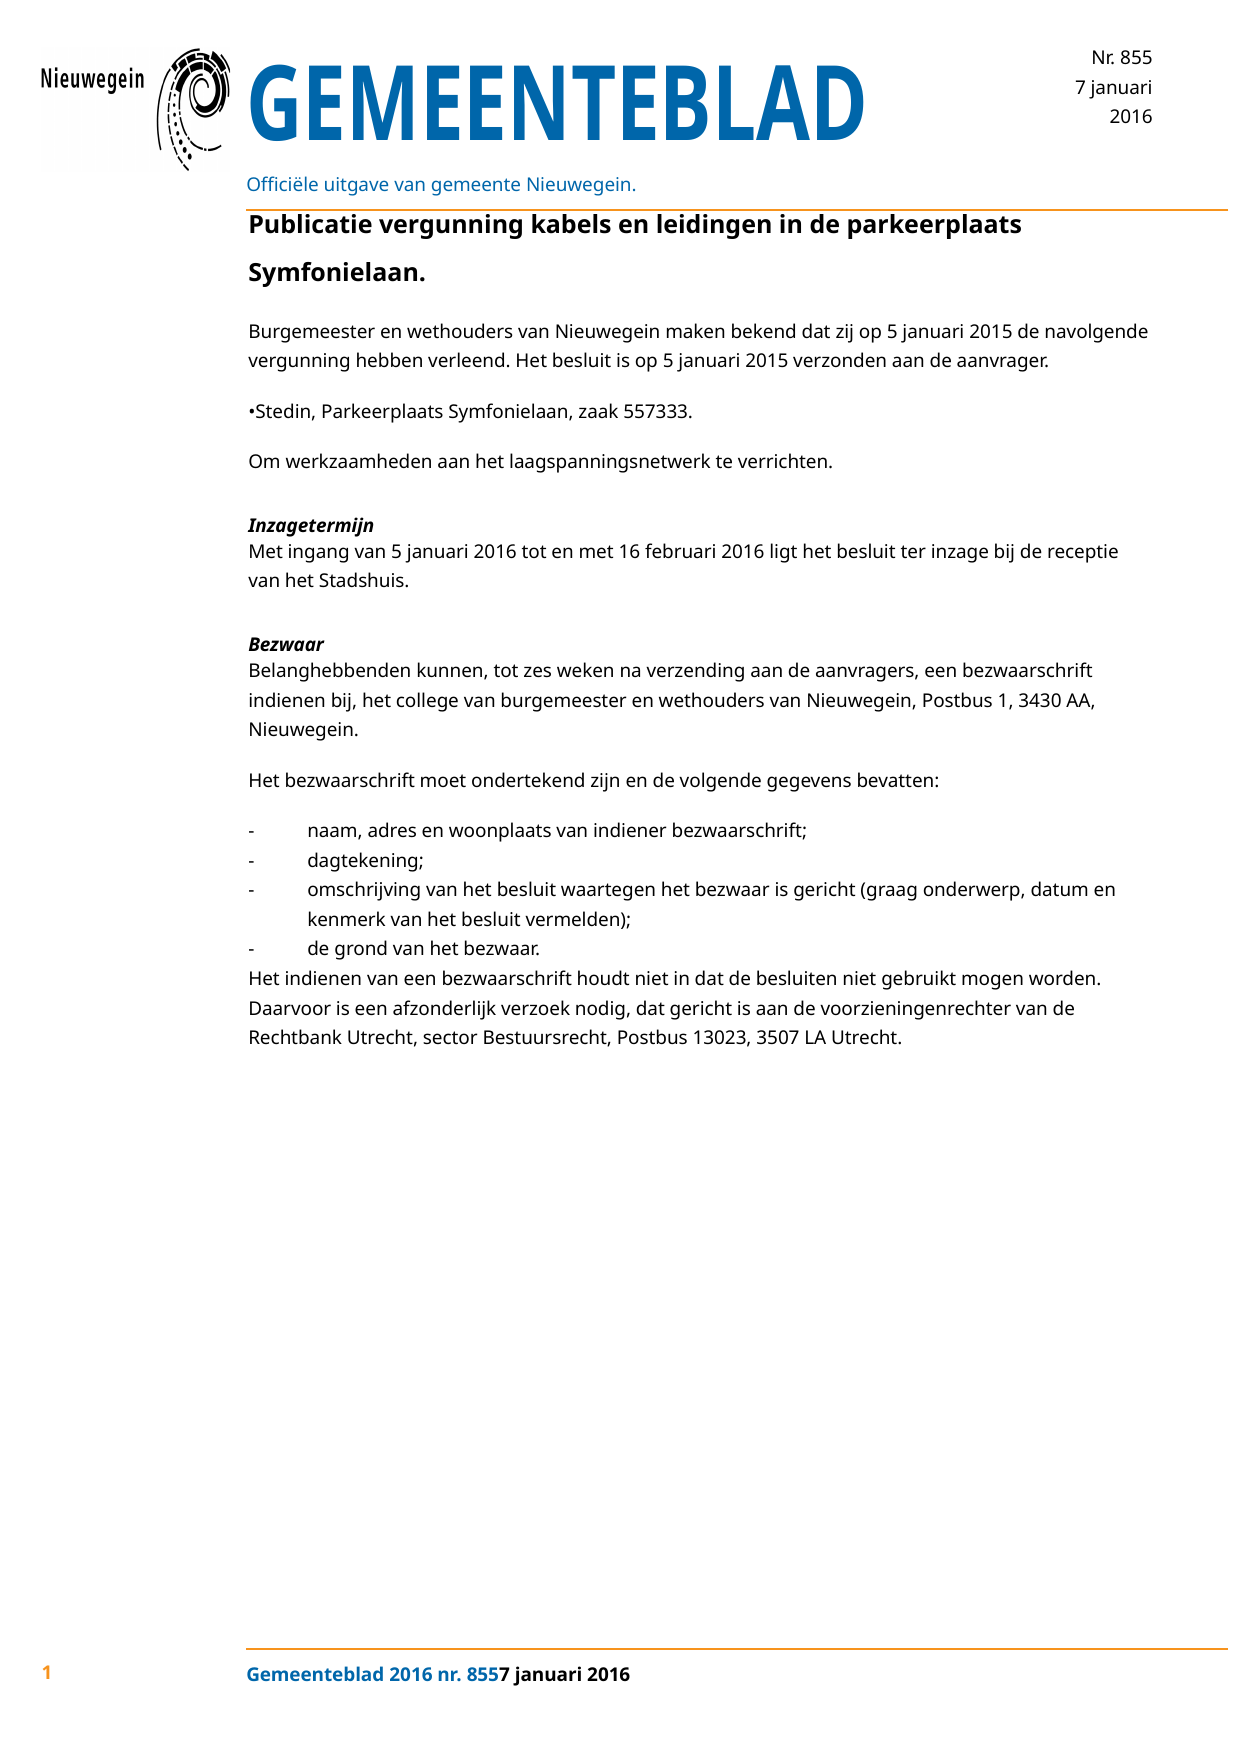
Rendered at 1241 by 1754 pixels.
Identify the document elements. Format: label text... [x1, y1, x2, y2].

text •Stedin, Parkeerplaats Symfonielaan, zaak 557333. [248, 398, 1152, 424]
text Het bezwaarschrift moet ondertekend zijn en de volgende gegevens bevatten: [248, 767, 1152, 793]
list de grond van het bezwaar. [248, 936, 1152, 961]
list dagtekening; [248, 847, 1152, 873]
text Inzagetermijn [248, 512, 1152, 538]
list omschrijving van het besluit waartegen het bezwaar is gericht (graag onderwerp, datum en kenmerk van het besluit vermelden); [248, 876, 1152, 932]
text Burgemeester en wethouders van Nieuwegein maken bekend dat zij op 5 januari 2015 de navolgende vergunning hebben verleend. Het besluit is op 5 januari 2015 verzonden aan de aanvrager. [248, 318, 1152, 373]
text Om werkzaamheden aan het laagspanningsnetwerk te verrichten. [248, 448, 1152, 474]
text Publicatie vergunning kabels en leidingen in de parkeerplaats Symfonielaan. [248, 211, 1152, 288]
picture [41, 47, 231, 172]
text Het indienen van een bezwaarschrift houdt niet in dat de besluiten niet gebruikt mogen worden. Daarvoor is een afzonderlijk verzoek nodig, dat gericht is aan de voorzieningenrechter van de Rechtbank Utrecht, sector Bestuursrecht, Postbus 13023, 3507 LA Utrecht. [248, 965, 1152, 1050]
text Met ingang van 5 januari 2016 tot en met 16 februari 2016 ligt het besluit ter inzage bij de receptie van het Stadshuis. [248, 538, 1152, 593]
text Bezwaar [248, 632, 1152, 657]
text Belanghebbenden kunnen, tot zes weken na verzending aan de aanvragers, een bezwaarschrift indienen bij, het college van burgemeester en wethouders van Nieuwegein, Postbus 1, 3430 AA, Nieuwegein. [248, 657, 1152, 742]
list naam, adres en woonplaats van indiener bezwaarschrift; [248, 817, 1152, 843]
